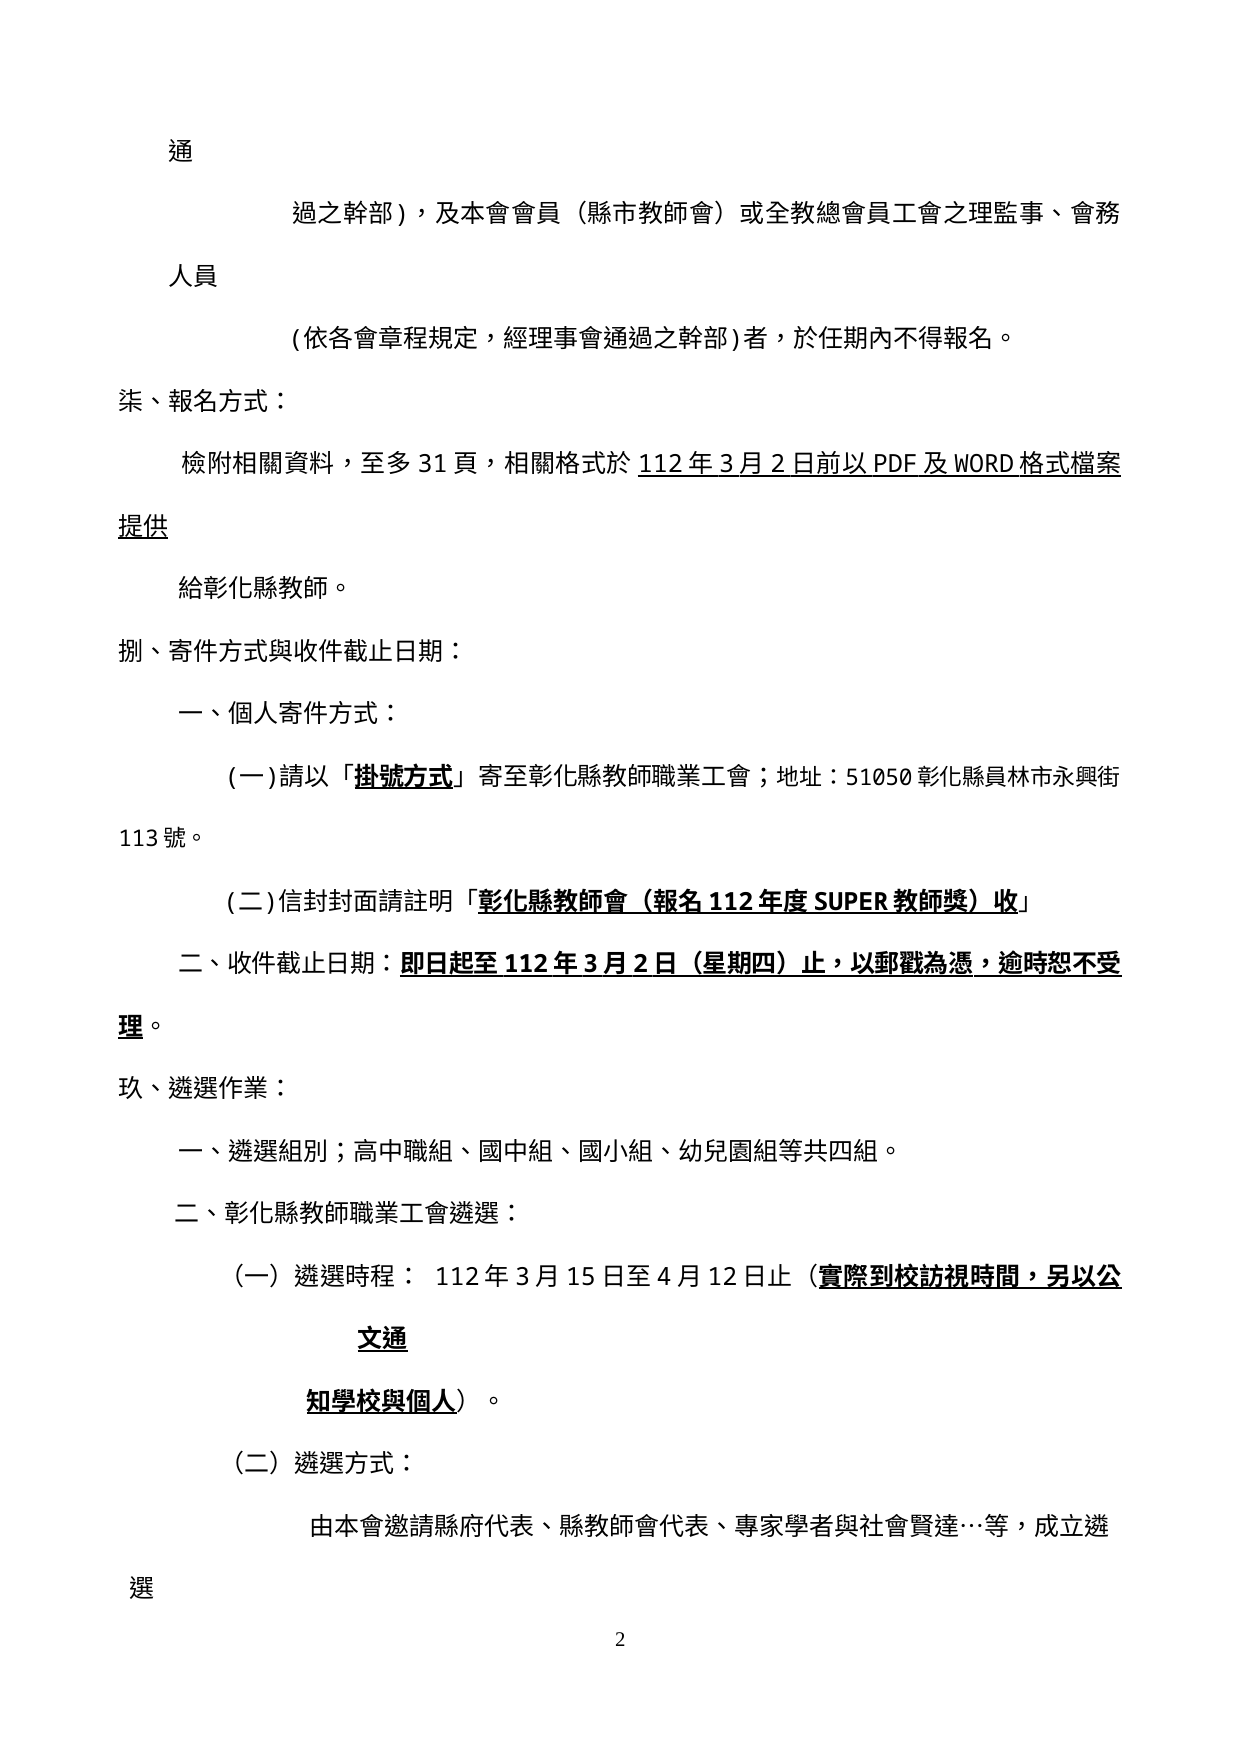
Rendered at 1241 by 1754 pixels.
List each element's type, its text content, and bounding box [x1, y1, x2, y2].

text (一)請以「掛號方式」寄至彰化縣教師職業工會；地址：51050彰化縣員林市永興街113號。 [118, 733, 1122, 858]
text 二、彰化縣教師職業工會遴選： [129, 1170, 1122, 1233]
text （二）遴選方式： [129, 1420, 1122, 1483]
text 檢附相關資料，至多31頁，相關格式於112年3月2日前以PDF及WORD格式檔案提供 [118, 420, 1122, 545]
text 過之幹部)，及本會會員（縣市教師會）或全教總會員工會之理監事、會務人員 [168, 170, 1122, 295]
text (依各會章程規定，經理事會通過之幹部)者，於任期內不得報名。 [168, 295, 1122, 358]
text 由本會邀請縣府代表、縣教師會代表、專家學者與社會賢達…等，成立遴選 [129, 1483, 1122, 1608]
text 柒、報名方式： [118, 358, 1122, 420]
text 給彰化縣教師。 [118, 545, 1122, 608]
text 一、個人寄件方式： [118, 670, 1122, 733]
text 二、收件截止日期：即日起至112年3月2日（星期四）止，以郵戳為憑，逾時恕不受理。 [118, 920, 1122, 1045]
text 一、遴選組別；高中職組、國中組、國小組、幼兒園組等共四組。 [118, 1108, 1122, 1170]
text （一）遴選時程： 112年3月15日至4月12日止（實際到校訪視時間，另以公文通 [127, 1233, 1122, 1358]
text 捌、寄件方式與收件截止日期： [118, 608, 1122, 670]
text 通 [168, 108, 1122, 170]
text 玖、遴選作業： [118, 1045, 1122, 1108]
text 知學校與個人）。 [127, 1358, 1122, 1420]
text (二)信封封面請註明「彰化縣教師會（報名112年度SUPER教師獎）收」 [118, 858, 1122, 920]
